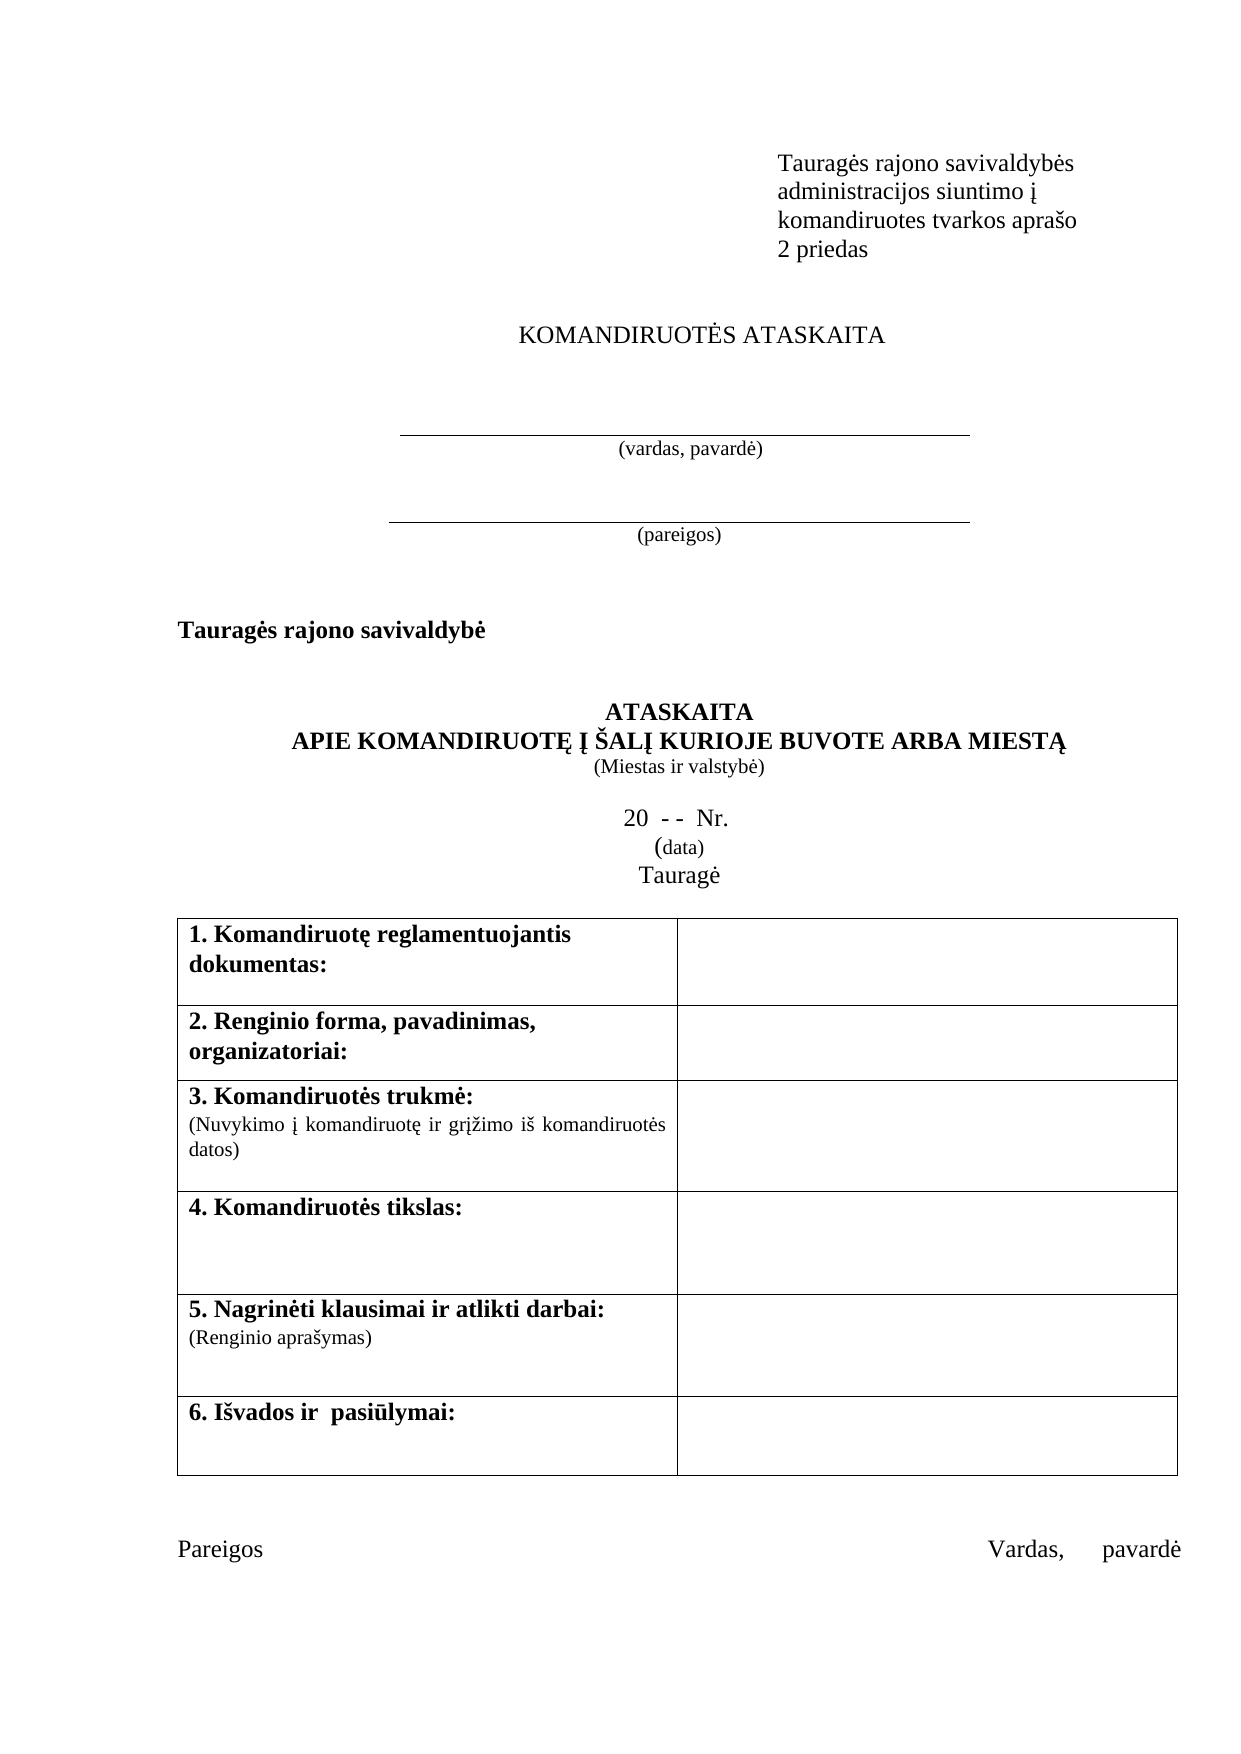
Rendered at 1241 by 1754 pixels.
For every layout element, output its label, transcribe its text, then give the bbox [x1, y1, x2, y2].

text Tauragė [177, 860, 1181, 889]
table_cell [678, 1081, 1177, 1191]
table_cell 2. Renginio forma, pavadinimas, organizatoriai: [178, 1006, 677, 1080]
text Pareigos Vardas, pavardė [177, 1534, 1181, 1591]
table_cell [678, 1006, 1177, 1080]
text Tauragės rajono savivaldybė [177, 615, 1181, 644]
table_header 1. Komandiruotę reglamentuojantis dokumentas: [178, 919, 677, 1005]
table_cell [678, 1397, 1177, 1475]
table_header (vardas, pavardė) [400, 436, 970, 459]
text APIE KOMANDIRUOTĘ Į ŠALĮ KURIOJE BUVOTE ARBA MIESTĄ [177, 726, 1181, 754]
text (Miestas ir valstybė) [177, 754, 1181, 778]
text 20 - - Nr. [177, 803, 1181, 831]
table_cell 3. Komandiruotės trukmė: (Nuvykimo į komandiruotę ir grįžimo iš komandiruotės datos) [178, 1081, 677, 1191]
table_cell [678, 1192, 1177, 1293]
text 2 priedas [688, 234, 1181, 263]
table_cell 6. Išvados ir pasiūlymai: [178, 1397, 677, 1475]
table_header (pareigos) [389, 523, 970, 558]
text KOMANDIRUOTĖS ATASKAITA [447, 320, 1181, 349]
text Tauragės rajono savivaldybės administracijos siuntimo į komandiruotes tvarkos aprašo [777, 148, 1181, 234]
text ATASKAITA [177, 697, 1181, 726]
table_cell 5. Nagrinėti klausimai ir atlikti darbai: (Renginio aprašymas) [178, 1295, 677, 1396]
table_cell [678, 1295, 1177, 1396]
text (data) [177, 831, 1181, 860]
table_header [678, 919, 1177, 1005]
table_cell 4. Komandiruotės tikslas: [178, 1192, 677, 1293]
